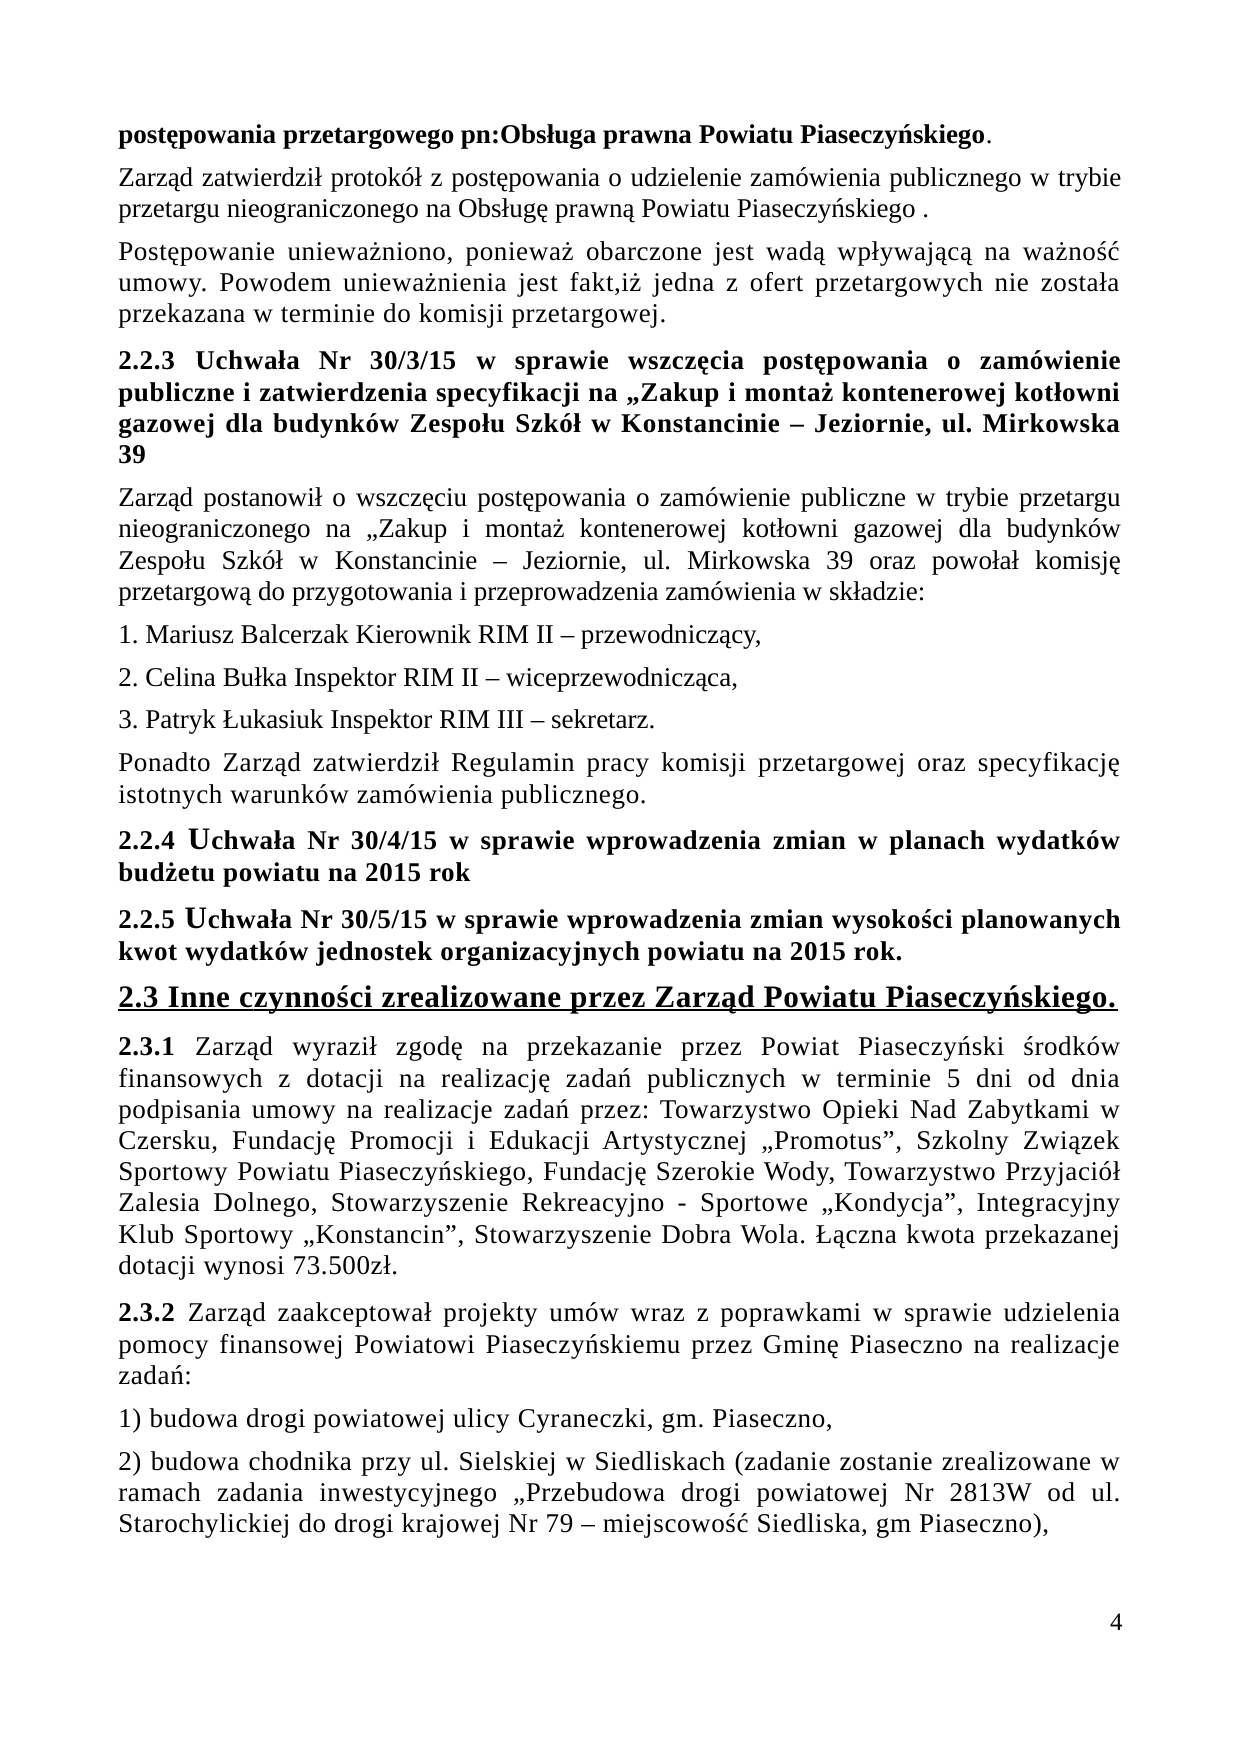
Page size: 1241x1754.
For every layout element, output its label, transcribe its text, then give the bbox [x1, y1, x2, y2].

text 2.2.5 Uchwała Nr 30/5/15 w sprawie wprowadzenia zmian wysokości planowanych kwot wydatków jednostek organizacyjnych powiatu na 2015 rok. [118, 899, 1122, 967]
text postępowania przetargowego pn:Obsługa prawna Powiatu Piaseczyńskiego. [118, 118, 1122, 149]
text 2.3.1 Zarząd wyraził zgodę na przekazanie przez Powiat Piaseczyński środków finansowych z dotacji na realizację zadań publicznych w terminie 5 dni od dnia podpisania umowy na realizacje zadań przez: Towarzystwo Opieki Nad Zabytkami w Czersku, Fundację Promocji i Edukacji Artystycznej „Promotus”, Szkolny Związek Sportowy Powiatu Piaseczyńskiego, Fundację Szerokie Wody, Towarzystwo Przyjaciół Zalesia Dolnego, Stowarzyszenie Rekreacyjno - Sportowe „Kondycja”, Integracyjny Klub Sportowy „Konstancin”, Stowarzyszenie Dobra Wola. Łączna kwota przekazanej dotacji wynosi 73.500zł. [118, 1026, 1122, 1280]
text Postępowanie unieważniono, ponieważ obarczone jest wadą wpływającą na ważność umowy. Powodem unieważnienia jest fakt,iż jedna z ofert przetargowych nie została przekazana w terminie do komisji przetargowej. [118, 235, 1122, 328]
list 3. Patryk Łukasiuk Inspektor RIM III – sekretarz. [118, 704, 1122, 735]
list 2. Celina Bułka Inspektor RIM II – wiceprzewodnicząca, [118, 661, 1122, 692]
text Ponadto Zarząd zatwierdził Regulamin pracy komisji przetargowej oraz specyfikację istotnych warunków zamówienia publicznego. [118, 747, 1122, 809]
text 2) budowa chodnika przy ul. Sielskiej w Siedliskach (zadanie zostanie zrealizowane w ramach zadania inwestycyjnego „Przebudowa drogi powiatowej Nr 2813W od ul. Starochylickiej do drogi krajowej Nr 79 – miejscowość Siedliska, gm Piaseczno), [118, 1445, 1122, 1538]
text 2.3 Inne czynności zrealizowane przez Zarząd Powiatu Piaseczyńskiego. [118, 978, 1122, 1014]
list 1. Mariusz Balcerzak Kierownik RIM II – przewodniczący, [118, 618, 1122, 649]
text 2.2.4 Uchwała Nr 30/4/15 w sprawie wprowadzenia zmian w planach wydatków budżetu powiatu na 2015 rok [118, 821, 1122, 888]
text Zarząd zatwierdził protokół z postępowania o udzielenie zamówienia publicznego w trybie przetargu nieograniczonego na Obsługę prawną Powiatu Piaseczyńskiego . [118, 161, 1122, 223]
text 2.3.2 Zarząd zaakceptował projekty umów wraz z poprawkami w sprawie udzielenia pomocy finansowej Powiatowi Piaseczyńskiemu przez Gminę Piaseczno na realizacje zadań: [118, 1292, 1122, 1390]
text 2.2.3 Uchwała Nr 30/3/15 w sprawie wszczęcia postępowania o zamówienie publiczne i zatwierdzenia specyfikacji na „Zakup i montaż kontenerowej kotłowni gazowej dla budynków Zespołu Szkół w Konstancinie – Jeziornie, ul. Mirkowska 39 [118, 340, 1122, 470]
list Zarząd postanowił o wszczęciu postępowania o zamówienie publiczne w trybie przetargu nieograniczonego na „Zakup i montaż kontenerowej kotłowni gazowej dla budynków Zespołu Szkół w Konstancinie – Jeziornie, ul. Mirkowska 39 oraz powołał komisję przetargową do przygotowania i przeprowadzenia zamówienia w składzie: [118, 481, 1122, 606]
text 1) budowa drogi powiatowej ulicy Cyraneczki, gm. Piaseczno, [118, 1402, 1122, 1433]
